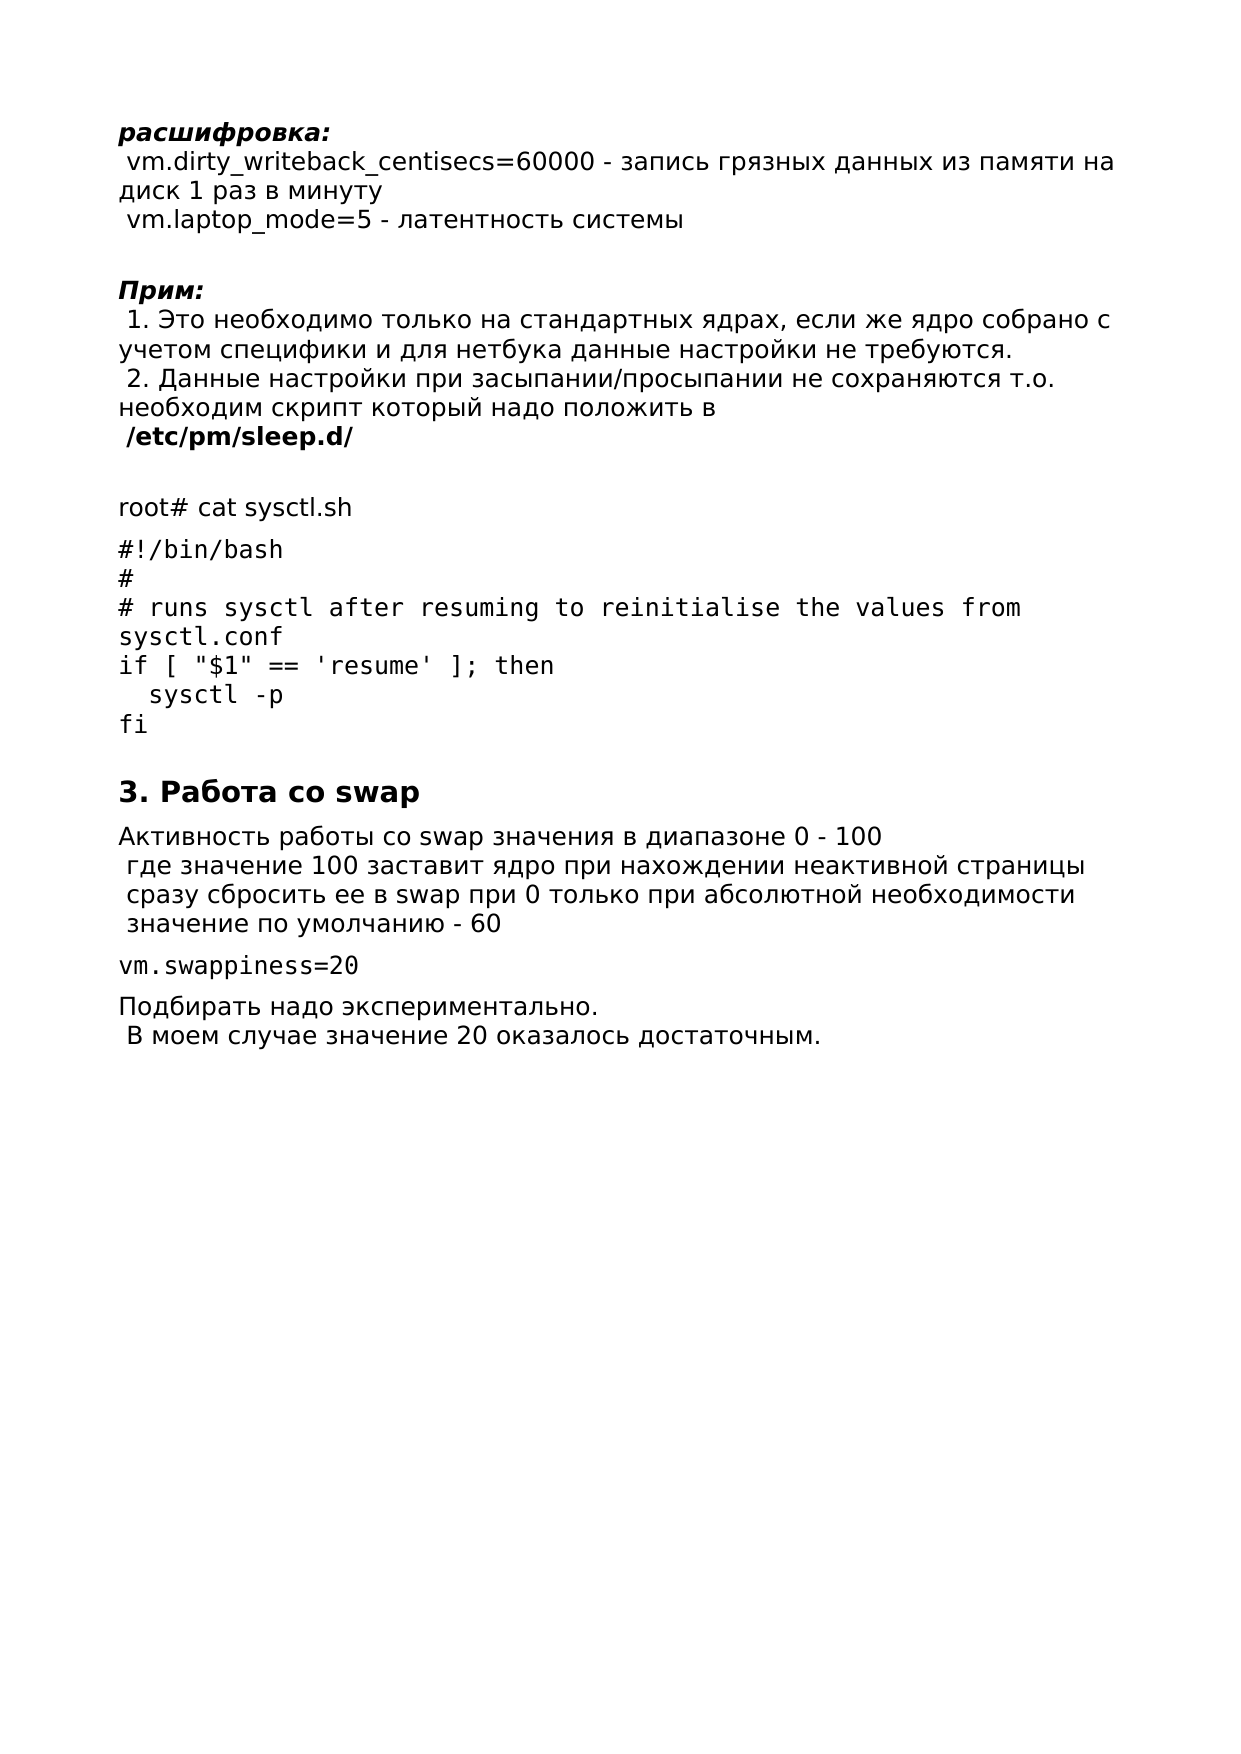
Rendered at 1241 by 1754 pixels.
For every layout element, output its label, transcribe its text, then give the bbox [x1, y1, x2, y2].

text расшифровка: vm.dirty_writeback_centisecs=60000 - запись грязных данных из памяти на диск 1 раз в минуту vm.laptop_mode=5 - латентность системы [118, 118, 1122, 264]
subtitle 3. Работа со swap [118, 776, 1122, 810]
text Активность работы со swap значения в диапазоне 0 - 100 где значение 100 заставит ядро при нахождении неактивной страницы сразу сбросить ее в swap при 0 только при абсолютной необходимости значение по умолчанию - 60 [118, 822, 1122, 939]
text vm.swappiness=20 [118, 951, 1122, 981]
text root# cat sysctl.sh [118, 493, 1122, 522]
text Подбирать надо экспериментально. В моем случае значение 20 оказалось достаточным. [118, 992, 1122, 1051]
text #!/bin/bash # # runs sysctl after resuming to reinitialise the values from sysctl.conf if [ "$1" == 'resume' ]; then sysctl -p fi [118, 535, 1122, 739]
text Прим: 1. Это необходимо только на стандартных ядрах, если же ядро собрано с учетом специфики и для нетбука данные настройки не требуются. 2. Данные настройки при засыпании/просыпании не сохраняются т.о. необходим скрипт который надо положить в /etc/pm/sleep.d/ [118, 276, 1122, 481]
